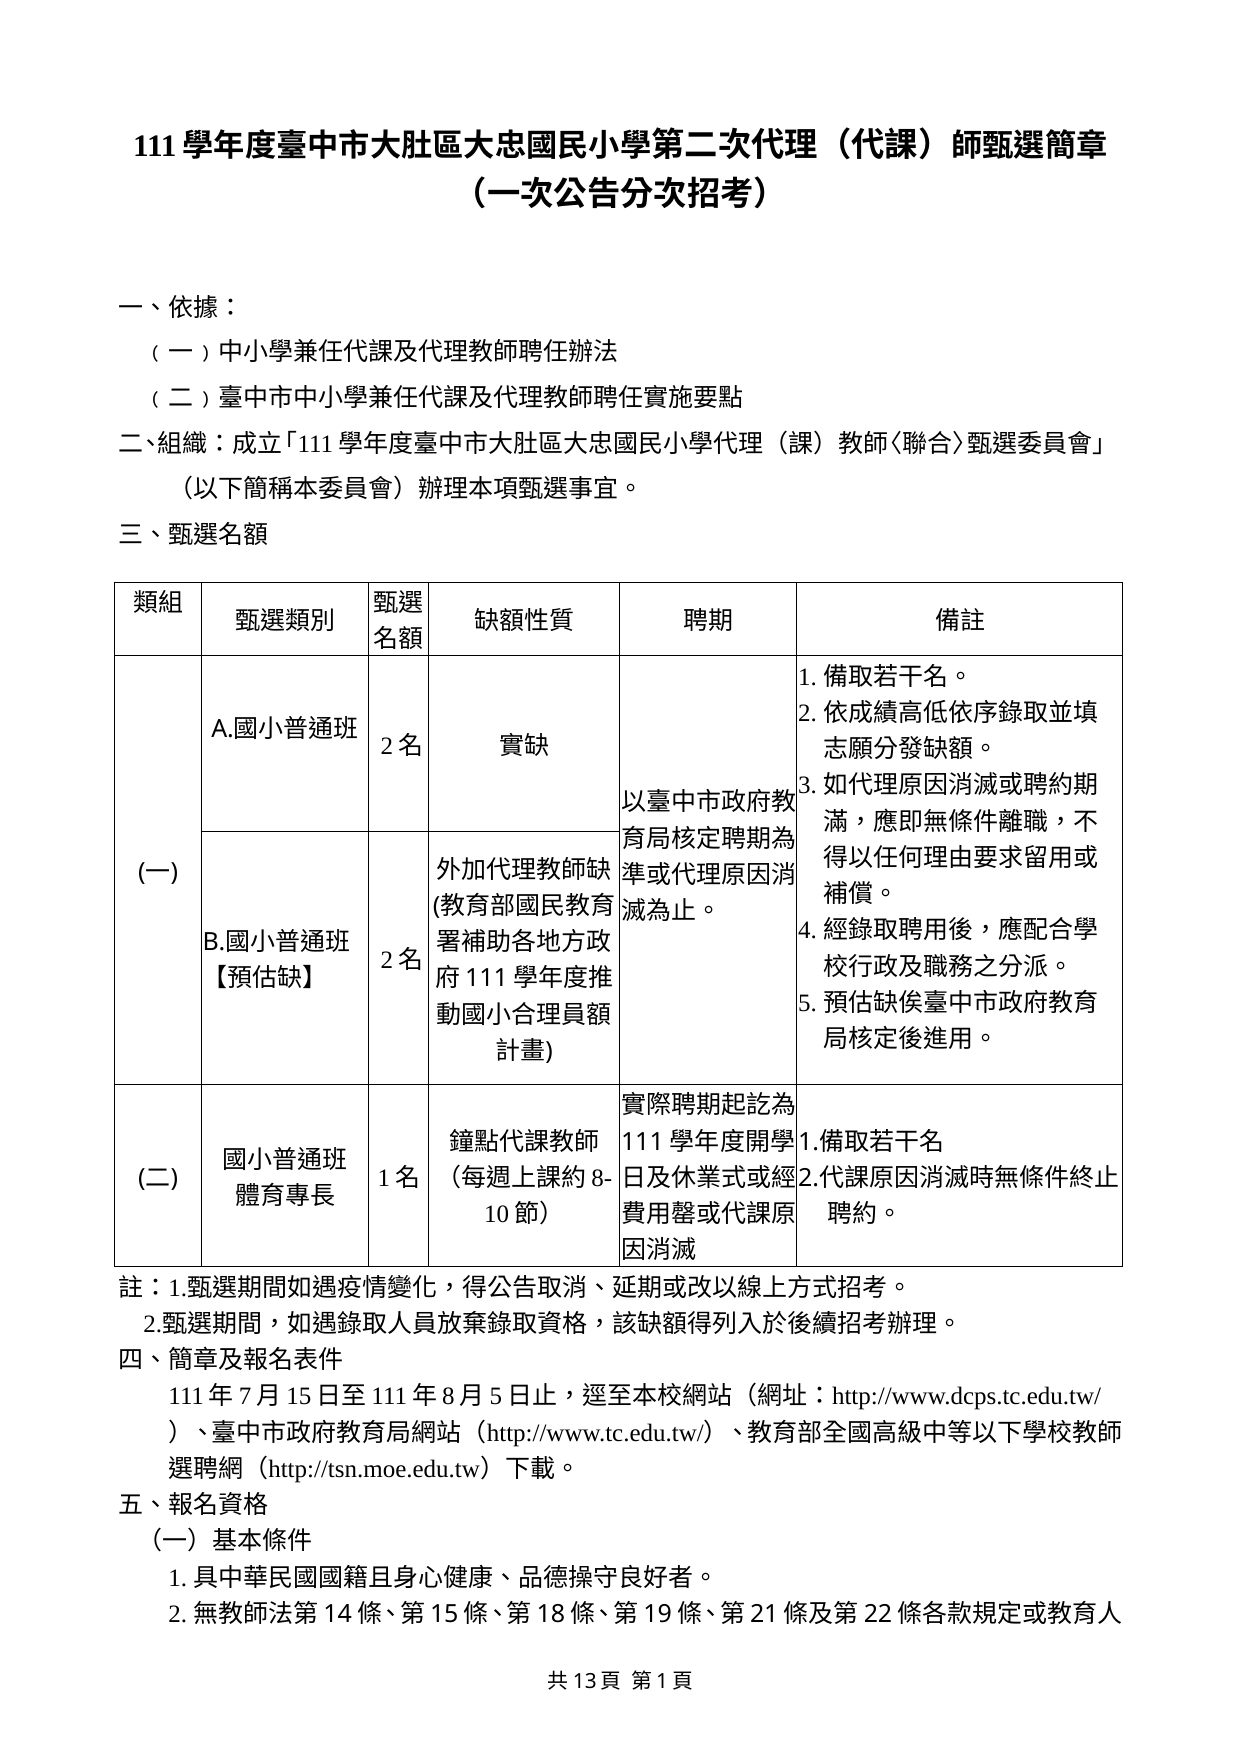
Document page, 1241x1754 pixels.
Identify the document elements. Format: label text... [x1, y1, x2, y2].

table_cell (一) [115, 656, 201, 1084]
table_header 類組 [115, 583, 201, 655]
text 四、簡章及報名表件 111年7月15日至111年8月5日止，逕至本校網站（網址：http://www.dcps.tc.edu.tw/）、臺中市政府教育局網站（http://www.tc.edu.tw/）、教育部全國高級中等以下學校教師選聘網（http://tsn.moe.edu.tw）下載。 [118, 1339, 1122, 1484]
table_cell 外加代理教師缺(教育部國民教育署補助各地方政府111學年度推動國小合理員額計畫) [429, 832, 619, 1084]
table_cell 實際聘期起訖為111學年度開學日及休業式或經費用罄或代課原因消滅 [620, 1085, 796, 1266]
table_cell 實缺 [429, 656, 619, 831]
table_cell 以臺中市政府教育局核定聘期為準或代理原因消滅為止。 [620, 656, 796, 1084]
text ﹙一﹚中小學兼任代課及代理教師聘任辦法 [143, 324, 1122, 369]
table_header 缺額性質 [429, 583, 619, 655]
text （一次公告分次招考） [118, 166, 1122, 214]
text 二、組織：成立「111學年度臺中市大肚區大忠國民小學代理（課）教師〈聯合〉甄選委員會」（以下簡稱本委員會）辦理本項甄選事宜。 [118, 415, 1122, 507]
text 一、依據： [118, 287, 1122, 324]
table_cell 1.備取若干名 2.代課原因消滅時無條件終止聘約。 [797, 1085, 1122, 1266]
table_cell 2名 [369, 656, 428, 831]
table_cell 備取若干名。 依成績高低依序錄取並填志願分發缺額。 如代理原因消滅或聘約期滿，應即無條件離職，不得以任何理由要求留用或補償。 經錄取聘用後，應配合學校行政及職務之分派。 預估缺俟臺中市政府教育局核定後進用。 [797, 656, 1122, 1084]
table_header 甄選名額 [369, 583, 428, 655]
text 五、報名資格 [118, 1484, 1122, 1521]
table_header 甄選類別 [202, 583, 368, 655]
text 111學年度臺中市大肚區大忠國民小學第二次代理（代課）師甄選簡章 [118, 118, 1122, 166]
text 1. 具中華民國國籍且身心健康、品德操守良好者。 [118, 1557, 1122, 1593]
text （一）基本條件 [118, 1521, 1122, 1557]
table_cell 2名 [369, 832, 428, 1084]
table_cell 鐘點代課教師（每週上課約8-10節） [429, 1085, 619, 1266]
text 三、甄選名額 [118, 507, 1122, 553]
table_cell B.國小普通班【預估缺】 [202, 832, 368, 1084]
table_header 聘期 [620, 583, 796, 655]
text ﹙二﹚臺中市中小學兼任代課及代理教師聘任實施要點 [143, 369, 1122, 415]
table_cell 1名 [369, 1085, 428, 1266]
table_header 備註 [797, 583, 1122, 655]
table_cell A.國小普通班 [202, 656, 368, 831]
text 2. 無教師法第14條、第15條、第18條、第19條、第21條及第22條各款規定或教育人 [118, 1593, 1122, 1629]
table_cell 國小普通班 體育專長 [202, 1085, 368, 1266]
text 註：1.甄選期間如遇疫情變化，得公告取消、延期或改以線上方式招考。 [118, 1267, 1122, 1303]
text 2.甄選期間，如遇錄取人員放棄錄取資格，該缺額得列入於後續招考辦理。 [118, 1303, 1122, 1339]
table_cell (二) [115, 1085, 201, 1266]
